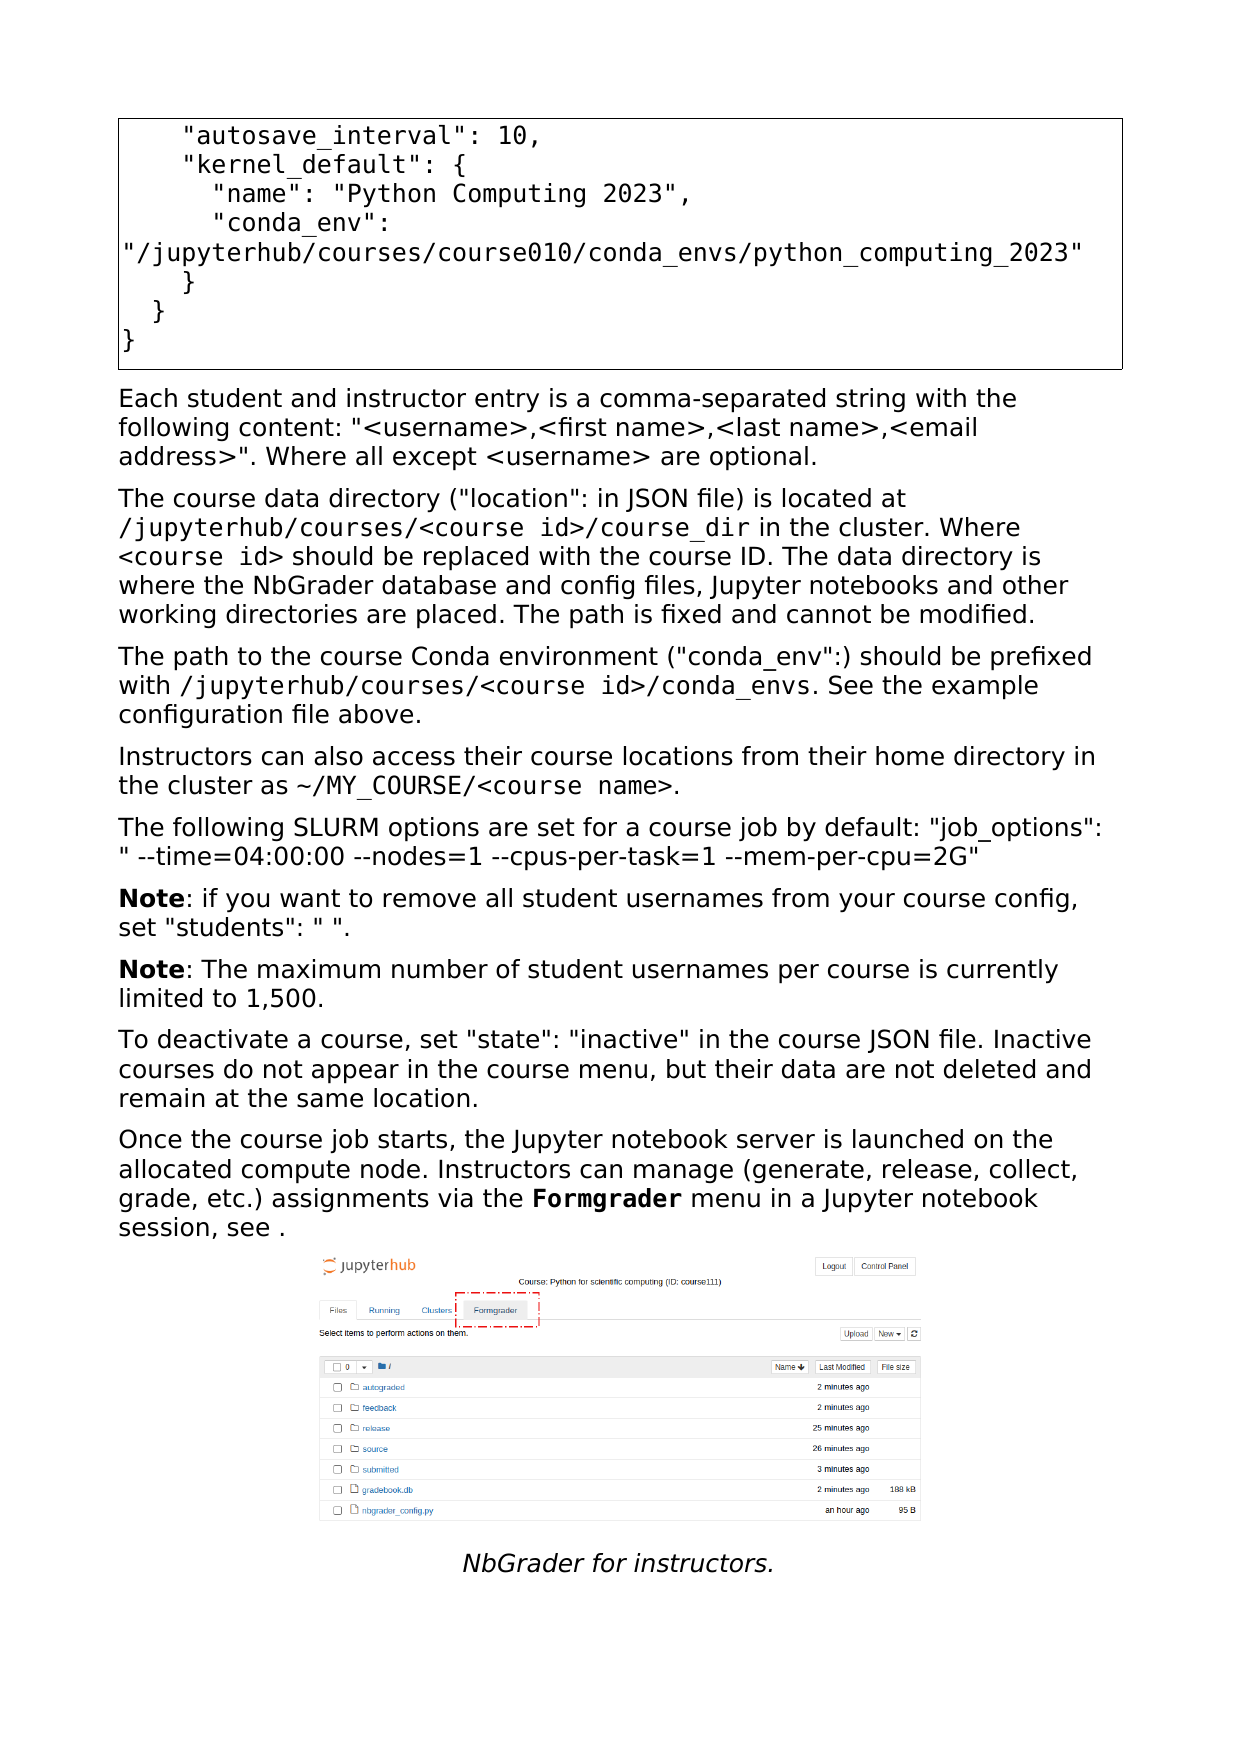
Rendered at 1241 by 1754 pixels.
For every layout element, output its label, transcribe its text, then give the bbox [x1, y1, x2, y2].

text The path to the course Conda environment ("conda_env":) should be prefixed with /jupyterhub/courses/<course id>/conda_envs. See the example configuration file above. [118, 642, 1122, 730]
text NbGrader for instructors. [308, 1549, 933, 1578]
text The following SLURM options are set for a course job by default: "job_options": " --time=04:00:00 --nodes=1 --cpus-per-task=1 --mem-per-cpu=2G" [118, 813, 1122, 872]
picture [307, 1255, 933, 1549]
text Once the course job starts, the Jupyter notebook server is launched on the allocated compute node. Instructors can manage (generate, release, collect, grade, etc.) assignments via the Formgrader menu in a Jupyter notebook session, see . [118, 1126, 1122, 1242]
text Instructors can also access their course locations from their home directory in the cluster as ~/MY_COURSE/<course name>. [118, 742, 1122, 801]
text To deactivate a course, set "state": "inactive" in the course JSON file. Inactive courses do not appear in the course menu, but their data are not deleted and remain at the same location. [118, 1026, 1122, 1113]
text The course data directory ("location": in JSON file) is located at /jupyterhub/courses/<course id>/course_dir in the cluster. Where <course id> should be replaced with the course ID. The data directory is where the NbGrader database and config files, Jupyter notebooks and other working directories are placed. The path is fixed and cannot be modified. [118, 484, 1122, 630]
table_header "autosave_interval": 10, "kernel_default": { "name": "Python Computing 2023", "conda_env": "/jupyterhub/courses/course010/conda_envs/python_computing_2023" } } } [119, 119, 1122, 369]
text Note: The maximum number of student usernames per course is currently limited to 1,500. [118, 955, 1122, 1013]
text Each student and instructor entry is a comma-separated string with the following content: "<username>,<first name>,<last name>,<email address>". Where all except <username> are optional. [118, 384, 1122, 472]
text Note: if you want to remove all student usernames from your course config, set "students": " ". [118, 884, 1122, 942]
